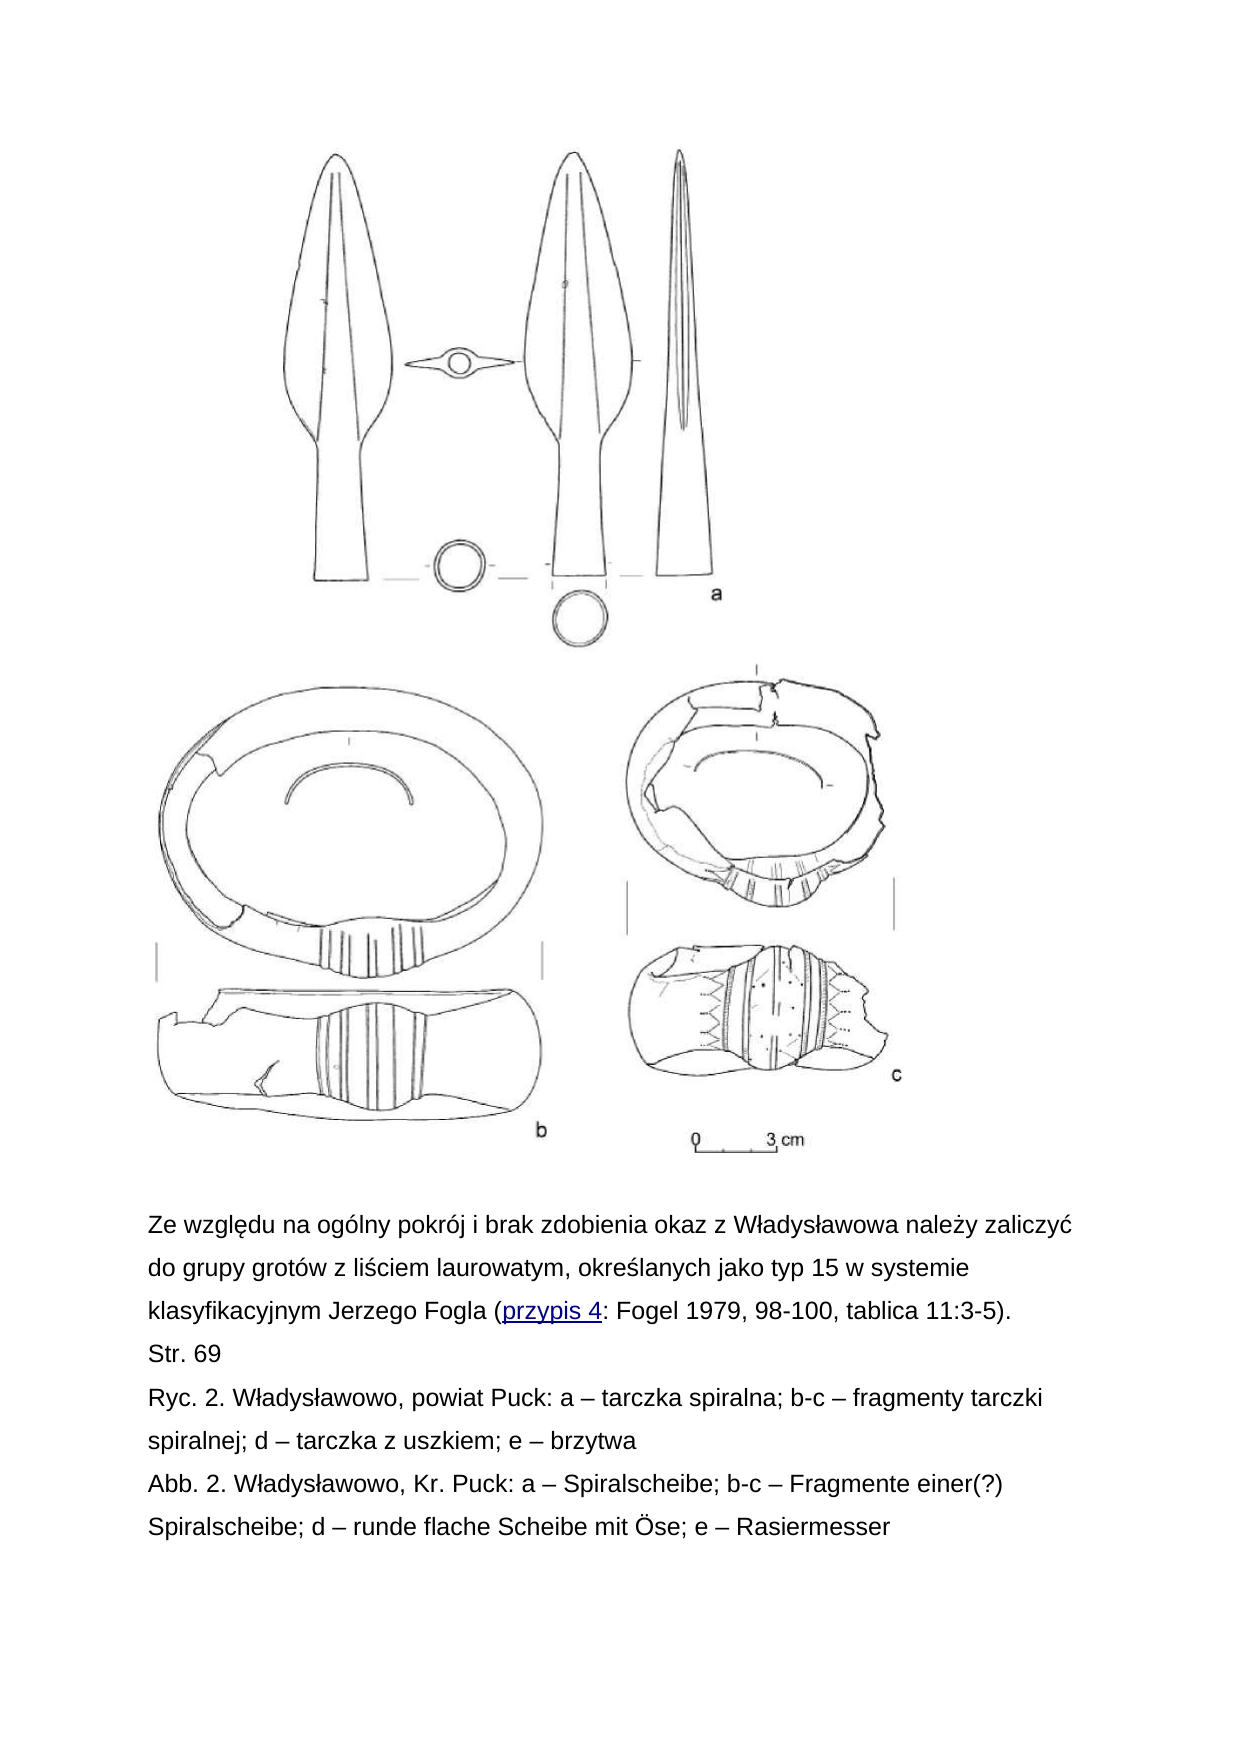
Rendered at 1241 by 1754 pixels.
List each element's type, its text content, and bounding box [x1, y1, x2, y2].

text Ze względu na ogólny pokrój i brak zdobienia okaz z Władysławowa należy zaliczyć do grupy grotów z liściem laurowatym, określanych jako typ 15 w systemie klasyfikacyjnym Jerzego Fogla (przypis 4: Fogel 1979, 98-100, tablica 11:3-5). [148, 1210, 1093, 1325]
text Ryc. 2. Władysławowo, powiat Puck: a – tarczka spiralna; b-c – fragmenty tarczki spiralnej; d – tarczka z uszkiem; e – brzytwa [148, 1383, 1093, 1454]
text Str. 69 [148, 1339, 1093, 1368]
picture [147, 147, 902, 1153]
text Abb. 2. Władysławowo, Kr. Puck: a – Spiralscheibe; b-c – Fragmente einer(?) Spiralscheibe; d – runde flache Scheibe mit Öse; e – Rasiermesser [148, 1469, 1093, 1541]
